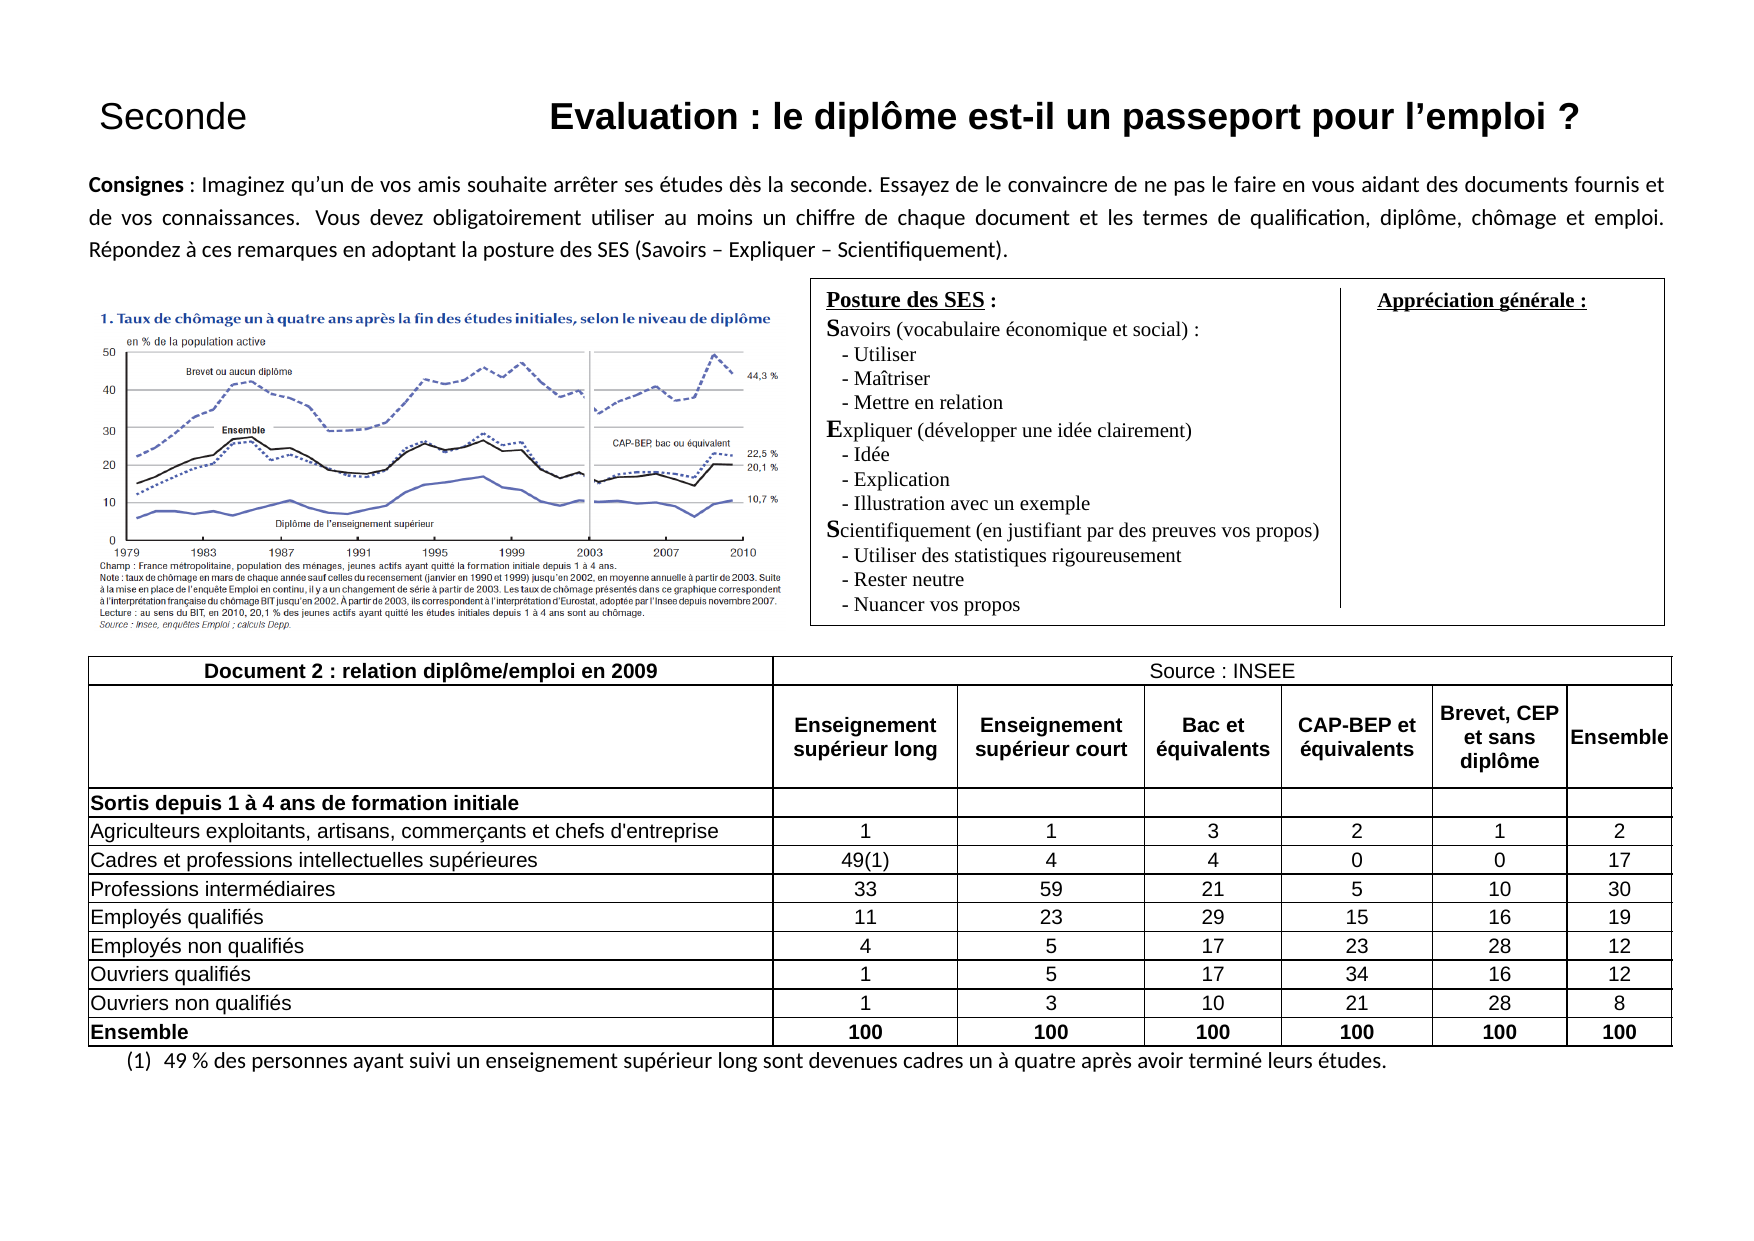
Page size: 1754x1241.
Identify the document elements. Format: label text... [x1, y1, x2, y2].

table_cell 10 [1433, 875, 1566, 902]
table_cell 1 [1433, 818, 1566, 844]
table_cell 12 [1568, 932, 1671, 959]
table_cell 16 [1433, 903, 1566, 931]
text - Nuancer vos propos [826, 591, 1649, 616]
table_cell 59 [958, 875, 1144, 902]
text Savoirs (vocabulaire économique et social) : [826, 313, 1340, 341]
text [1341, 466, 1649, 491]
text Scientifiquement (en justifiant par des preuves vos propos) [826, 514, 1340, 543]
table_cell 1 [774, 990, 957, 1016]
table_cell Employés qualifiés [89, 903, 772, 931]
table_cell Agriculteurs exploitants, artisans, commerçants et chefs d'entreprise [89, 818, 772, 844]
table_header Source : INSEE [774, 657, 1671, 684]
table_cell 23 [1282, 932, 1432, 959]
table_cell [774, 789, 957, 816]
text Consignes : Imaginez qu’un de vos amis souhaite arrêter ses études dès la seconde. Essayez de le convaincre de ne pas le faire en vous aidant des documents fournis et de vos connaissances. Vous devez obligatoirement utiliser au moins un chiffre de chaque document et les termes de qualification, diplôme, chômage et emploi. Répondez à ces remarques en adoptant la posture des SES (Savoirs – Expliquer – Scientifiquement). [88, 170, 1665, 263]
table_cell 15 [1282, 903, 1432, 931]
text [1341, 389, 1649, 414]
text [1341, 491, 1649, 514]
table_cell 28 [1433, 932, 1566, 959]
table_cell [1433, 789, 1566, 816]
table_cell [958, 789, 1144, 816]
table_cell 100 [1568, 1018, 1671, 1045]
table_cell 3 [958, 990, 1144, 1016]
text [1341, 341, 1649, 366]
text [1341, 313, 1649, 341]
text - Rester neutre [826, 567, 1340, 591]
table_cell 100 [1145, 1018, 1281, 1045]
table_cell Ouvriers qualifiés [89, 961, 772, 988]
table_cell Employés non qualifiés [89, 932, 772, 959]
text - Explication [826, 466, 1340, 491]
text - Idée [826, 442, 1340, 466]
table_cell 2 [1568, 818, 1671, 844]
table_cell 100 [774, 1018, 957, 1045]
text - Utiliser [826, 341, 1340, 366]
text - Illustration avec un exemple [826, 491, 1340, 514]
table_cell 100 [958, 1018, 1144, 1045]
text - Mettre en relation [826, 389, 1340, 414]
table_cell CAP-BEP et équivalents [1282, 686, 1432, 787]
table_cell Ouvriers non qualifiés [89, 990, 772, 1016]
table_cell Enseignement supérieur long [774, 686, 957, 787]
table_cell 17 [1145, 932, 1281, 959]
table_cell 2 [1282, 818, 1432, 844]
table_cell 1 [774, 961, 957, 988]
table_cell 0 [1433, 846, 1566, 873]
table_cell 28 [1433, 990, 1566, 1016]
table_cell [89, 686, 772, 787]
text [1341, 366, 1649, 389]
table_cell 4 [1145, 846, 1281, 873]
text Expliquer (développer une idée clairement) [826, 414, 1340, 442]
text [811, 279, 1664, 625]
text [1341, 414, 1649, 442]
table_cell 21 [1282, 990, 1432, 1016]
table_cell Bac et équivalents [1145, 686, 1281, 787]
table_cell 19 [1568, 903, 1671, 931]
table_cell 4 [958, 846, 1144, 873]
text [1341, 567, 1649, 591]
text - Maîtriser [826, 366, 1340, 389]
table_cell 30 [1568, 875, 1671, 902]
table_cell 17 [1568, 846, 1671, 873]
table_cell [1282, 789, 1432, 816]
table_cell 23 [958, 903, 1144, 931]
table_cell 100 [1282, 1018, 1432, 1045]
table_header Evaluation : le diplôme est-il un passeport pour l’emploi ? [459, 89, 1670, 170]
table_cell Cadres et professions intellectuelles supérieures [89, 846, 772, 873]
table_cell 100 [1433, 1018, 1566, 1045]
table_cell 29 [1145, 903, 1281, 931]
table_cell 11 [774, 903, 957, 931]
table_cell Ensemble [89, 1018, 772, 1045]
table_cell 10 [1145, 990, 1281, 1016]
table_cell 34 [1282, 961, 1432, 988]
text Posture des SES : Appréciation générale : [826, 286, 1649, 313]
table_cell 1 [958, 818, 1144, 844]
table_cell 5 [958, 932, 1144, 959]
table_cell 0 [1282, 846, 1432, 873]
table_header Document 2 : relation diplôme/emploi en 2009 [89, 657, 772, 684]
text [1341, 442, 1649, 466]
table_cell 4 [774, 932, 957, 959]
table_cell [1568, 789, 1671, 816]
table_cell 21 [1145, 875, 1281, 902]
table_cell Ensemble [1568, 686, 1671, 787]
table_cell 12 [1568, 961, 1671, 988]
list 49 % des personnes ayant suivi un enseignement supérieur long sont devenues cadres un à quatre après avoir terminé leurs études. [126, 1047, 1665, 1075]
table_cell Enseignement supérieur court [958, 686, 1144, 787]
table_cell 1 [774, 818, 957, 844]
table_cell 8 [1568, 990, 1671, 1016]
table_cell Brevet, CEP et sans diplôme [1433, 686, 1566, 787]
table_cell 3 [1145, 818, 1281, 844]
text - Utiliser des statistiques rigoureusement [826, 543, 1340, 567]
table_cell 33 [774, 875, 957, 902]
table_cell 49(1) [774, 846, 957, 873]
table_cell 5 [958, 961, 1144, 988]
table_cell 16 [1433, 961, 1566, 988]
table_cell [1145, 789, 1281, 816]
text [1341, 514, 1649, 543]
text [1341, 543, 1649, 567]
table_cell 17 [1145, 961, 1281, 988]
table_cell Sortis depuis 1 à 4 ans de formation initiale [89, 789, 772, 816]
table_cell Professions intermédiaires [89, 875, 772, 902]
table_header Seconde [93, 89, 459, 170]
table_cell 5 [1282, 875, 1432, 902]
